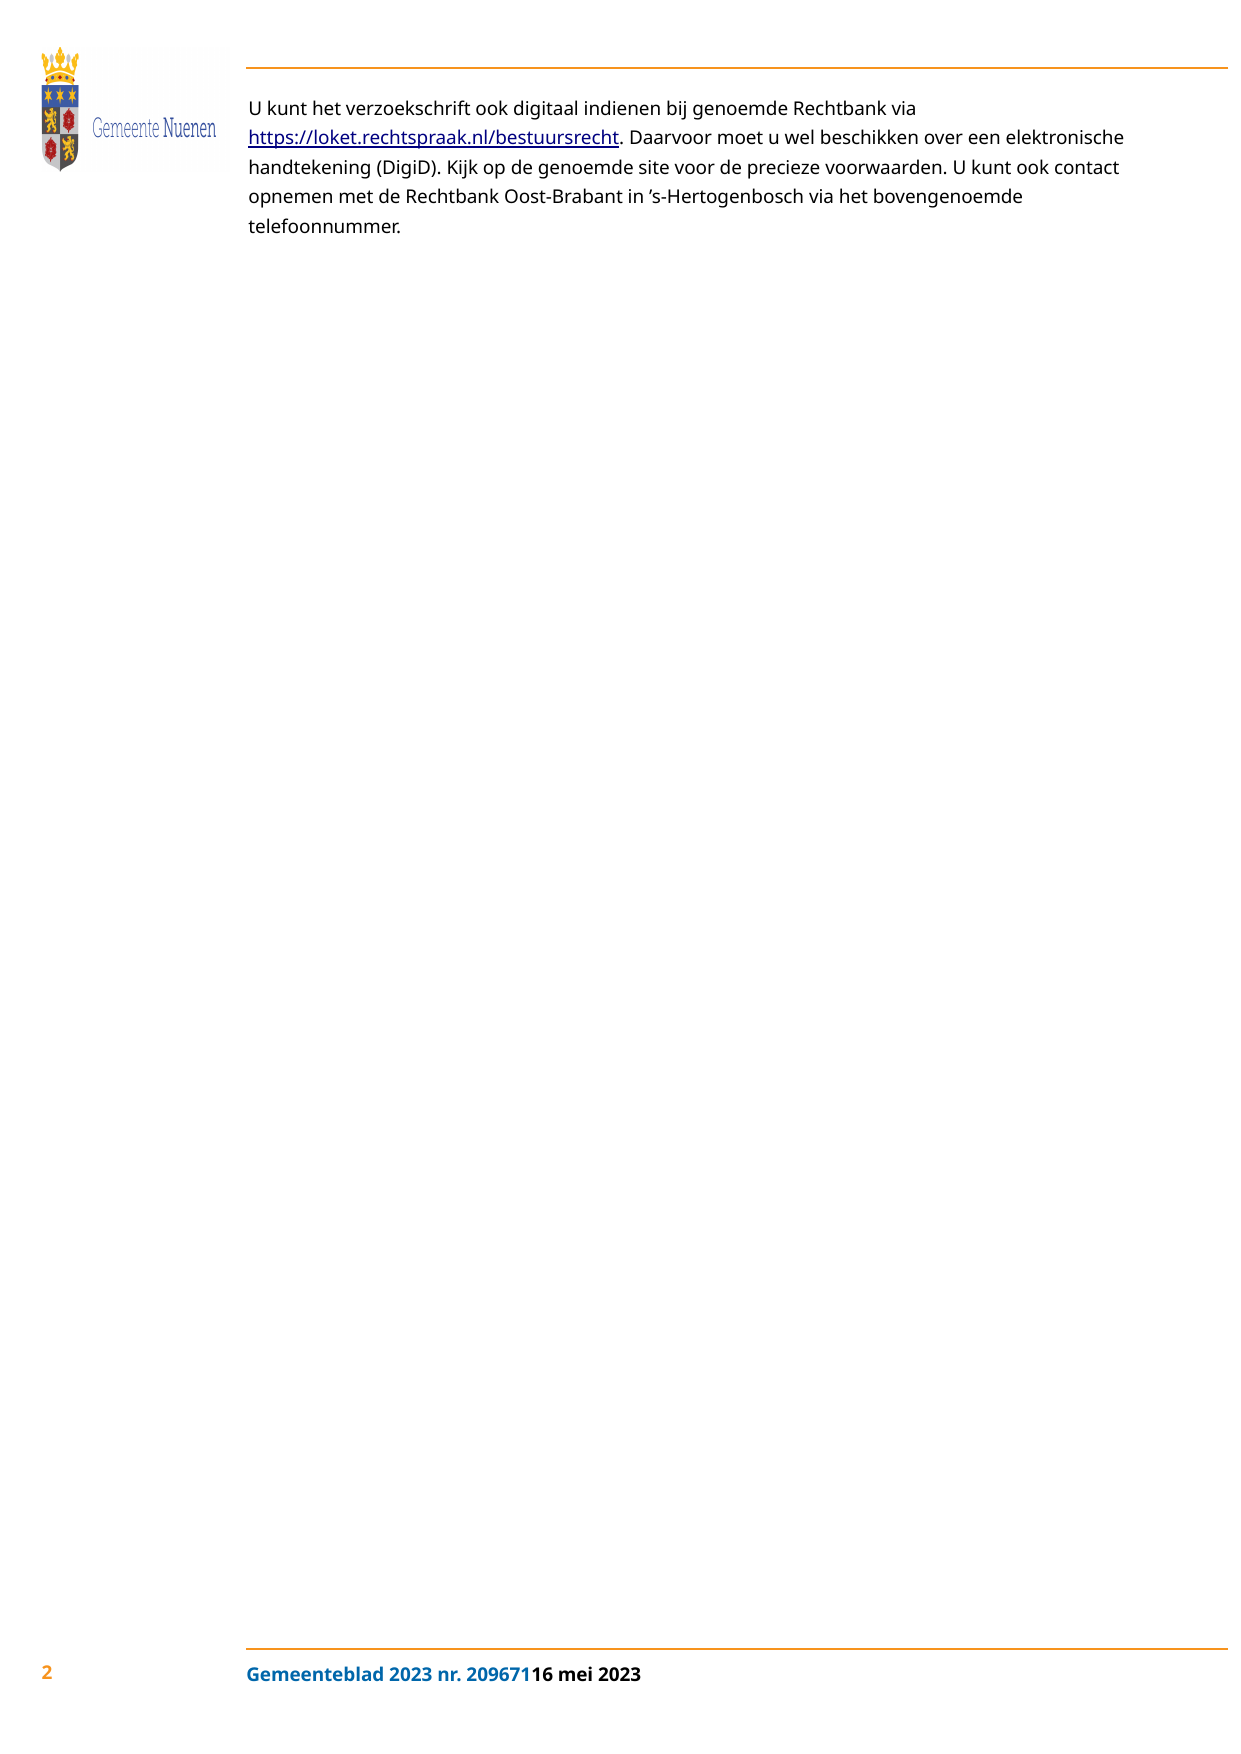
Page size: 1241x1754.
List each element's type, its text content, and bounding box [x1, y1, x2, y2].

picture [41, 47, 231, 172]
text U kunt het verzoekschrift ook digitaal indienen bij genoemde Rechtbank via https://loket.rechtspraak.nl/bestuursrecht. Daarvoor moet u wel beschikken over een elektronische handtekening (DigiD). Kijk op de genoemde site voor de precieze voorwaarden. U kunt ook contact opnemen met de Rechtbank Oost-Brabant in ’s-Hertogenbosch via het bovengenoemde telefoonnummer. [248, 95, 1152, 239]
